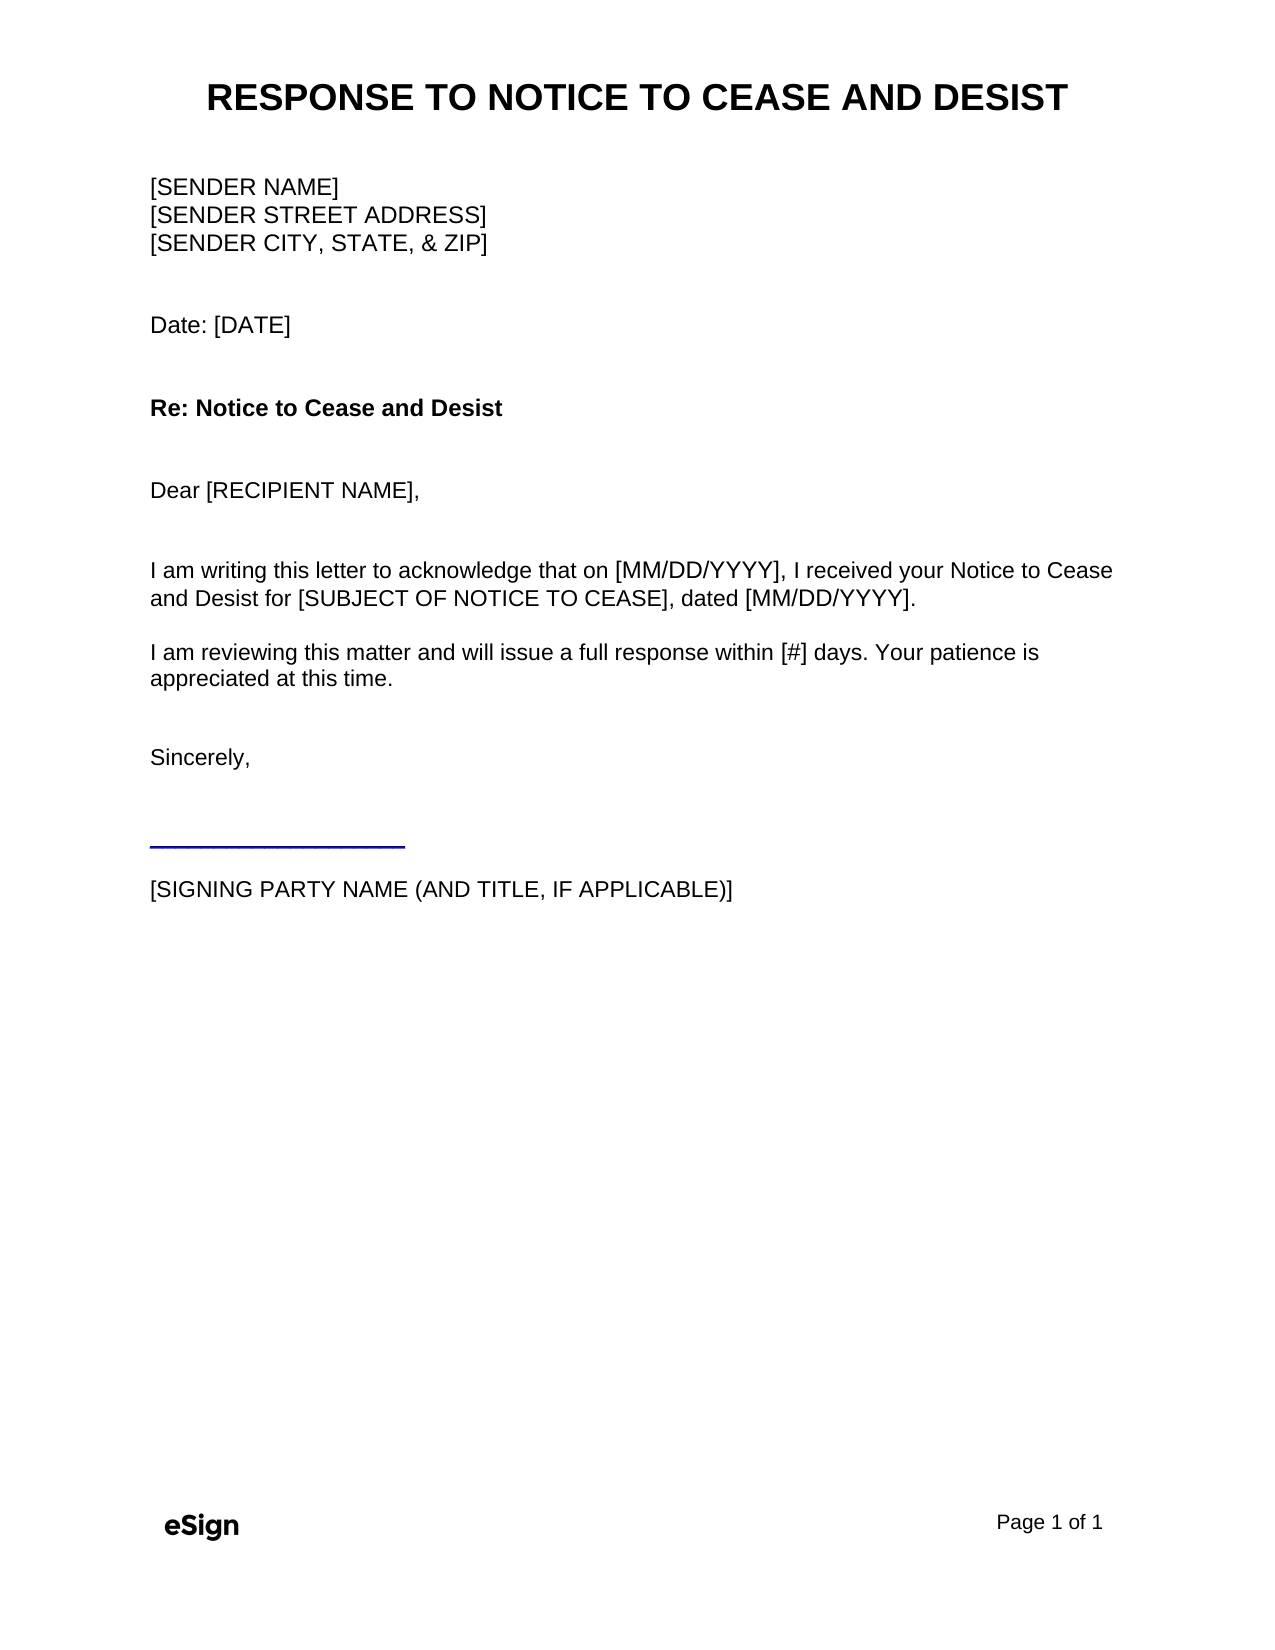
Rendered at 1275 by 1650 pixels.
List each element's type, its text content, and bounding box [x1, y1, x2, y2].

text I am reviewing this matter and will issue a full response within [#] days. Your patience is appreciated at this time. [150, 638, 1125, 692]
text RESPONSE TO NOTICE TO CEASE AND DESIST [150, 75, 1125, 118]
text ____________________ [150, 823, 1125, 850]
text Dear [RECIPIENT NAME], [150, 477, 1125, 503]
text [SENDER NAME] [150, 173, 1125, 201]
text Re: Notice to Cease and Desist [150, 394, 1125, 422]
text Date: [DATE] [150, 311, 1125, 339]
text I am writing this letter to acknowledge that on [MM/DD/YYYY], I received your Notice to Cease and Desist for [SUBJECT OF NOTICE TO CEASE], dated [MM/DD/YYYY]. [150, 556, 1125, 611]
text [SENDER CITY, STATE, & ZIP] [150, 228, 1125, 256]
text [SENDER STREET ADDRESS] [150, 201, 1125, 228]
text [SIGNING PARTY NAME (AND TITLE, IF APPLICABLE)] [150, 876, 1125, 902]
text Sincerely, [150, 744, 1125, 771]
